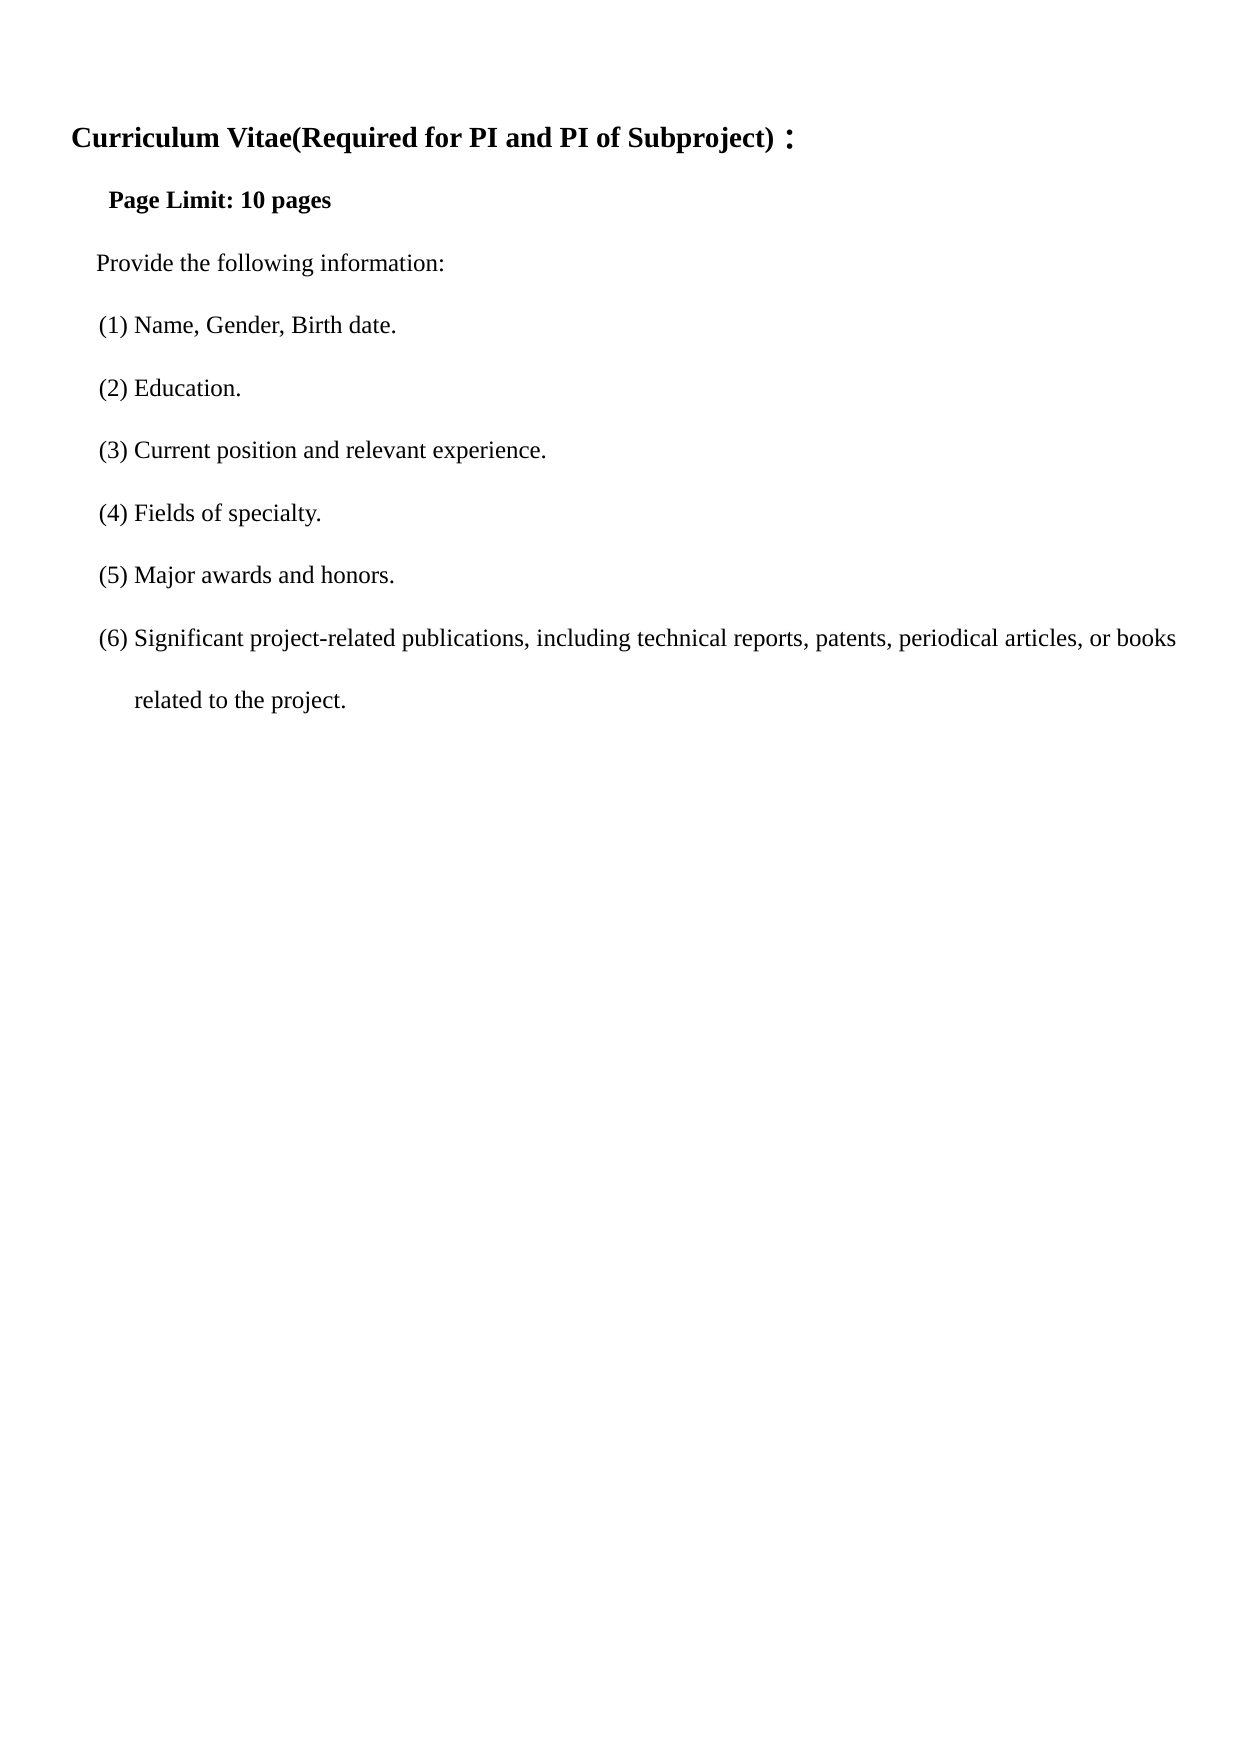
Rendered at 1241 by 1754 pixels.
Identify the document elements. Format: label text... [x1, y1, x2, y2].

text Provide the following information: [71, 221, 1169, 283]
text (3) Current position and relevant experience. [98, 408, 1191, 471]
text Page Limit: 10 pages [71, 158, 1198, 221]
text (6) Significant project-related publications, including technical reports, patents, periodical articles, or books related to the project. [98, 596, 1191, 721]
text (1) Name, Gender, Birth date. [98, 283, 1191, 346]
text (4) Fields of specialty. [98, 471, 1191, 533]
text (5) Major awards and honors. [98, 533, 1191, 596]
text (2) Education. [98, 346, 1191, 408]
text Curriculum Vitae(Required for PI and PI of Subproject)： [71, 96, 1198, 158]
